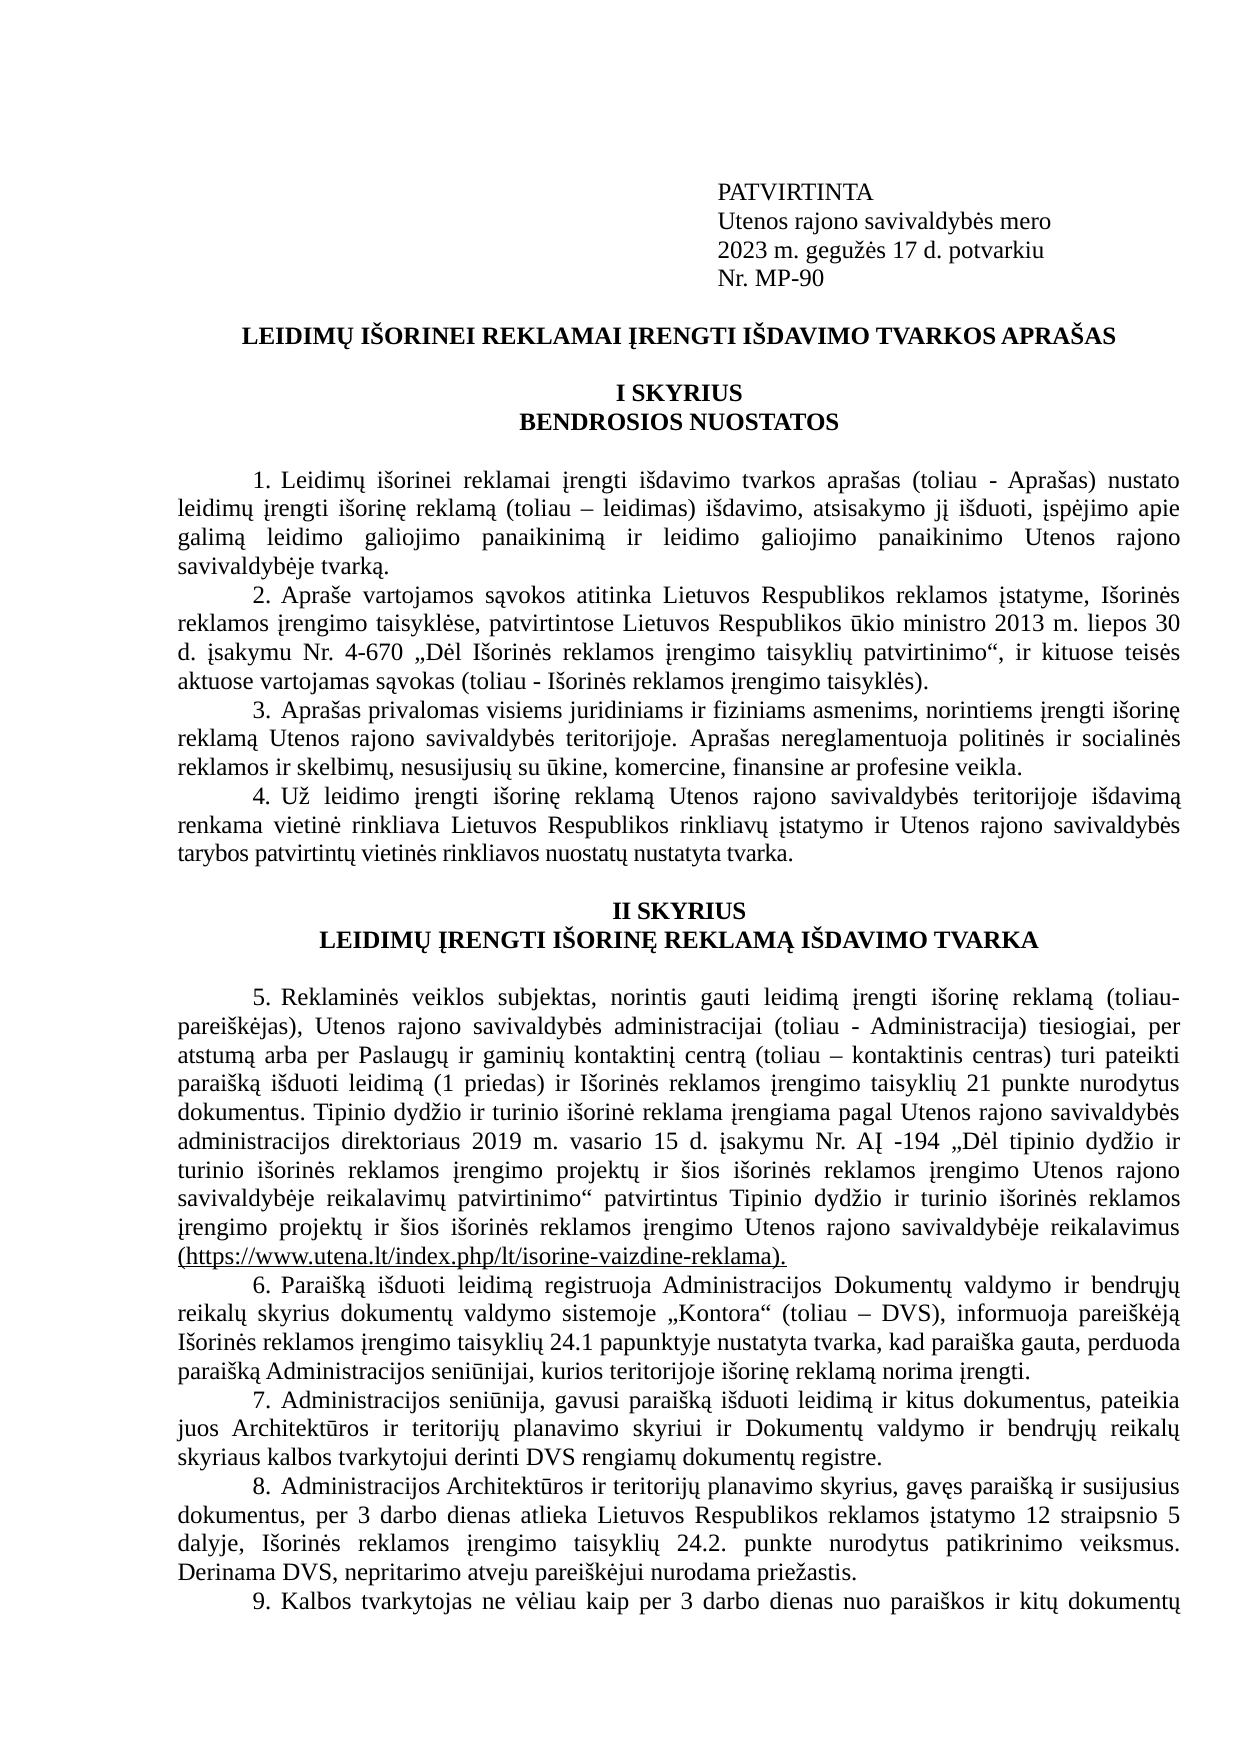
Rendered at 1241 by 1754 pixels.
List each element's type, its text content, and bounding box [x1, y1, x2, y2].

text 8. Administracijos Architektūros ir teritorijų planavimo skyrius, gavęs paraišką ir susijusius dokumentus, per 3 darbo dienas atlieka Lietuvos Respublikos reklamos įstatymo 12 straipsnio 5 dalyje, Išorinės reklamos įrengimo taisyklių 24.2. punkte nurodytus patikrinimo veiksmus. Derinama DVS, nepritarimo atveju pareiškėjui nurodama priežastis. [177, 1471, 1181, 1586]
text 4. Už leidimo įrengti išorinę reklamą Utenos rajono savivaldybės teritorijoje išdavimą renkama vietinė rinkliava Lietuvos Respublikos rinkliavų įstatymo ir Utenos rajono savivaldybės tarybos patvirtintų vietinės rinkliavos nuostatų nustatyta tvarka. [177, 781, 1181, 867]
text I SKYRIUS [177, 378, 1181, 407]
text BENDROSIOS NUOSTATOS [177, 407, 1181, 436]
text 6. Paraišką išduoti leidimą registruoja Administracijos Dokumentų valdymo ir bendrųjų reikalų skyrius dokumentų valdymo sistemoje „Kontora“ (toliau – DVS), informuoja pareiškėją Išorinės reklamos įrengimo taisyklių 24.1 papunktyje nustatyta tvarka, kad paraiška gauta, perduoda paraišką Administracijos seniūnijai, kurios teritorijoje išorinę reklamą norima įrengti. [177, 1270, 1181, 1385]
text LEIDIMŲ ĮRENGTI IŠORINĘ REKLAMĄ IŠDAVIMO TVARKA [177, 925, 1181, 953]
text 9. Kalbos tvarkytojas ne vėliau kaip per 3 darbo dienas nuo paraiškos ir kitų dokumentų [177, 1586, 1181, 1615]
text 5. Reklaminės veiklos subjektas, norintis gauti leidimą įrengti išorinę reklamą (toliau-pareiškėjas), Utenos rajono savivaldybės administracijai (toliau - Administracija) tiesiogiai, per atstumą arba per Paslaugų ir gaminių kontaktinį centrą (toliau – kontaktinis centras) turi pateikti paraišką išduoti leidimą (1 priedas) ir Išorinės reklamos įrengimo taisyklių 21 punkte nurodytus dokumentus. Tipinio dydžio ir turinio išorinė reklama įrengiama pagal Utenos rajono savivaldybės administracijos direktoriaus 2019 m. vasario 15 d. įsakymu Nr. AĮ -194 „Dėl tipinio dydžio ir turinio išorinės reklamos įrengimo projektų ir šios išorinės reklamos įrengimo Utenos rajono savivaldybėje reikalavimų patvirtinimo“ patvirtintus Tipinio dydžio ir turinio išorinės reklamos įrengimo projektų ir šios išorinės reklamos įrengimo Utenos rajono savivaldybėje reikalavimus (https://www.utena.lt/index.php/lt/isorine-vaizdine-reklama). [177, 982, 1181, 1270]
text 7. Administracijos seniūnija, gavusi paraišką išduoti leidimą ir kitus dokumentus, pateikia juos Architektūros ir teritorijų planavimo skyriui ir Dokumentų valdymo ir bendrųjų reikalų skyriaus kalbos tvarkytojui derinti DVS rengiamų dokumentų registre. [177, 1385, 1181, 1471]
text II SKYRIUS [177, 896, 1181, 925]
text Nr. MP-90 [717, 263, 1181, 292]
text LEIDIMŲ IŠORINEI REKLAMAI ĮRENGTI IŠDAVIMO TVARKOS APRAŠAS [177, 321, 1181, 350]
text PATVIRTINTA [717, 177, 1181, 206]
text 1. Leidimų išorinei reklamai įrengti išdavimo tvarkos aprašas (toliau - Aprašas) nustato leidimų įrengti išorinę reklamą (toliau – leidimas) išdavimo, atsisakymo jį išduoti, įspėjimo apie galimą leidimo galiojimo panaikinimą ir leidimo galiojimo panaikinimo Utenos rajono savivaldybėje tvarką. [177, 465, 1181, 580]
text 2. Apraše vartojamos sąvokos atitinka Lietuvos Respublikos reklamos įstatyme, Išorinės reklamos įrengimo taisyklėse, patvirtintose Lietuvos Respublikos ūkio ministro 2013 m. liepos 30 d. įsakymu Nr. 4-670 „Dėl Išorinės reklamos įrengimo taisyklių patvirtinimo“, ir kituose teisės aktuose vartojamas sąvokas (toliau - Išorinės reklamos įrengimo taisyklės). [177, 580, 1181, 695]
text 2023 m. gegužės 17 d. potvarkiu [717, 235, 1181, 263]
text Utenos rajono savivaldybės mero [717, 206, 1181, 235]
text 3. Aprašas privalomas visiems juridiniams ir fiziniams asmenims, norintiems įrengti išorinę reklamą Utenos rajono savivaldybės teritorijoje. Aprašas nereglamentuoja politinės ir socialinės reklamos ir skelbimų, nesusijusių su ūkine, komercine, finansine ar profesine veikla. [177, 695, 1181, 781]
